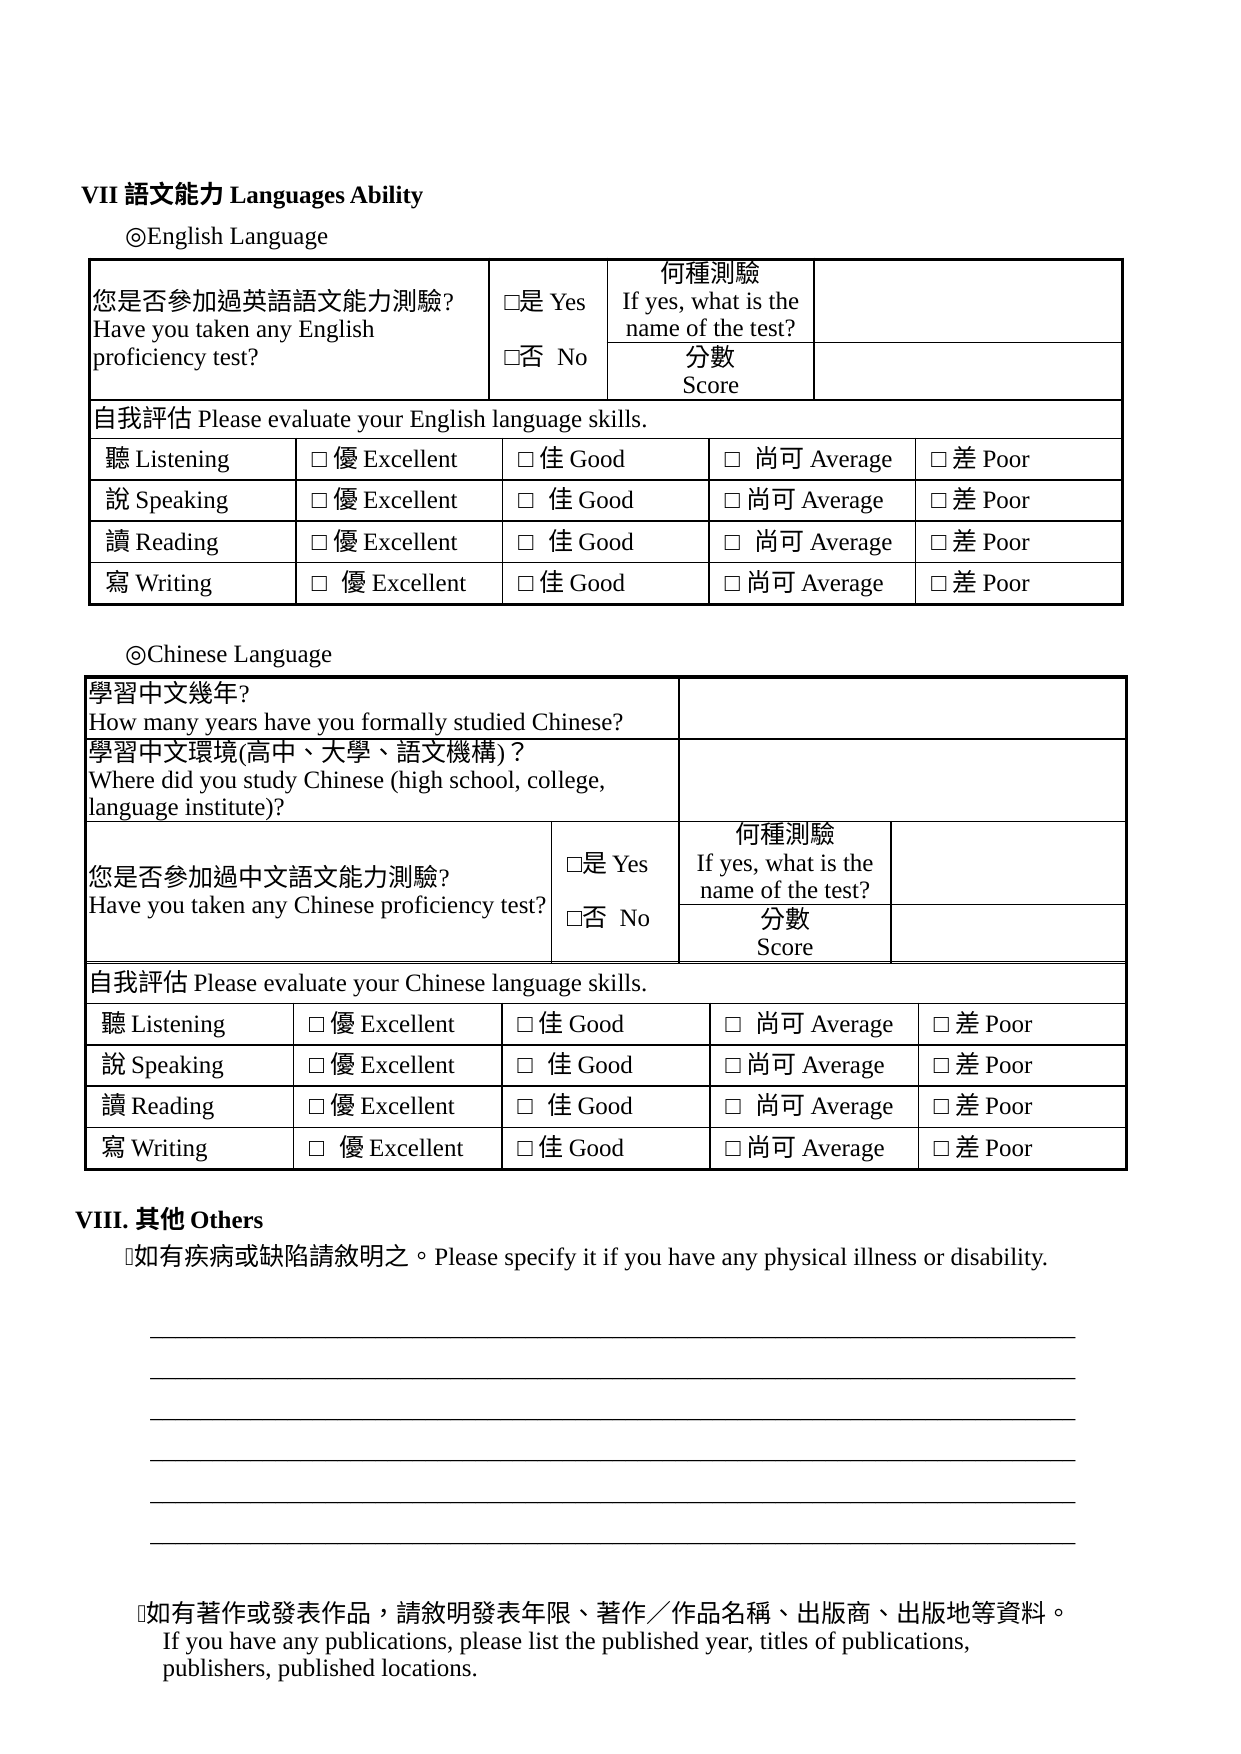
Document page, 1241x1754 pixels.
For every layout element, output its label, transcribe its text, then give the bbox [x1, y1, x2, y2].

table_cell □ 尚可Average [711, 1128, 918, 1168]
table_cell □ 優Excellent [294, 1087, 501, 1127]
table_header [680, 679, 1125, 738]
text VII 語文能力Languages Ability [75, 174, 1137, 210]
table_cell 分數 Score [608, 343, 813, 399]
table_cell □ 尚可Average [711, 1004, 918, 1044]
text If you have any publications, please list the published year, titles of publications, publishers, published locations. [125, 1628, 1034, 1682]
table_cell □ 差Poor [916, 563, 1121, 603]
text 如有疾病或缺陷請敘明之。Please specify it if you have any physical illness or disability. [125, 1236, 1137, 1272]
table_cell □ 佳Good [503, 1128, 709, 1168]
table_cell □ 優Excellent [294, 1128, 501, 1168]
table_cell □ 尚可Average [710, 563, 915, 603]
text __________________________________________________________________________ [125, 1477, 1137, 1506]
text __________________________________________________________________________ [125, 1518, 1137, 1547]
table_cell □ 優Excellent [297, 522, 502, 562]
table_cell □ 佳Good [503, 439, 708, 479]
table_cell [892, 905, 1125, 961]
text ◎Chinese Language [75, 641, 1137, 668]
table_cell □ 差Poor [919, 1128, 1125, 1168]
table_cell □ 尚可Average [710, 522, 915, 562]
table_cell 讀Reading [91, 522, 295, 562]
table_header 您是否參加過英語語文能力測驗? Have you taken any English proficiency test? [91, 261, 488, 399]
table_cell 說Speaking [87, 1046, 293, 1085]
table_cell □ 差Poor [919, 1087, 1125, 1127]
table_cell □ 差Poor [919, 1004, 1125, 1044]
table_cell 讀Reading [87, 1087, 293, 1127]
table_cell □ 佳Good [503, 563, 708, 603]
table_cell 您是否參加過中文語文能力測驗? Have you taken any Chinese proficiency test? [87, 822, 551, 961]
table_cell □ 佳Good [503, 522, 708, 562]
table_cell 學習中文環境(高中、大學、語文機構)？ Where did you study Chinese (high school, college, language institute)? [87, 740, 678, 821]
text VIII. 其他Others [75, 1200, 1137, 1236]
table_cell 聽Listening [91, 439, 295, 479]
table_cell 分數 Score [680, 905, 890, 961]
table_cell 聽Listening [87, 1004, 293, 1044]
table_cell □ 差Poor [916, 439, 1121, 479]
table_cell 寫Writing [91, 563, 295, 603]
table_cell □是Yes □否 No [552, 822, 678, 961]
table_cell □ 優Excellent [297, 439, 502, 479]
table_cell □ 佳Good [503, 1087, 709, 1127]
table_header 學習中文幾年? How many years have you formally studied Chinese? [87, 679, 678, 738]
text ◎English Language [75, 223, 1137, 250]
table_cell □ 差Poor [916, 522, 1121, 562]
table_cell 自我評估Please evaluate your English language skills. [91, 401, 1121, 438]
table_cell [815, 343, 1121, 399]
table_cell □ 差Poor [916, 481, 1121, 520]
table_cell 自我評估Please evaluate your Chinese language skills. [87, 964, 1125, 1002]
table_cell [892, 822, 1125, 903]
table_cell 寫Writing [87, 1128, 293, 1168]
table_header 何種測驗 If yes, what is the name of the test? [608, 261, 813, 342]
table_header □是Yes □否 No [490, 261, 607, 399]
text __________________________________________________________________________ [125, 1312, 1137, 1341]
table_cell [680, 740, 1125, 821]
table_cell □ 優Excellent [297, 481, 502, 520]
text __________________________________________________________________________ [125, 1353, 1137, 1382]
table_cell □ 尚可Average [711, 1087, 918, 1127]
table_cell □ 差Poor [919, 1046, 1125, 1085]
text __________________________________________________________________________ [125, 1436, 1137, 1464]
table_cell □ 優Excellent [294, 1046, 501, 1085]
table_cell □ 佳Good [503, 481, 708, 520]
table_cell □ 佳Good [503, 1046, 709, 1085]
table_cell □ 尚可Average [710, 481, 915, 520]
table_cell □ 尚可Average [710, 439, 915, 479]
table_cell □ 優Excellent [297, 563, 502, 603]
table_cell □ 尚可Average [711, 1046, 918, 1085]
text __________________________________________________________________________ [125, 1394, 1137, 1423]
text 如有著作或發表作品，請敘明發表年限、著作／作品名稱、出版商、出版地等資料。 [75, 1601, 1137, 1628]
table_cell □ 佳Good [503, 1004, 709, 1044]
table_header [815, 261, 1121, 342]
table_cell □ 優Excellent [294, 1004, 501, 1044]
table_cell 何種測驗 If yes, what is the name of the test? [680, 822, 890, 903]
table_cell 說Speaking [91, 481, 295, 520]
